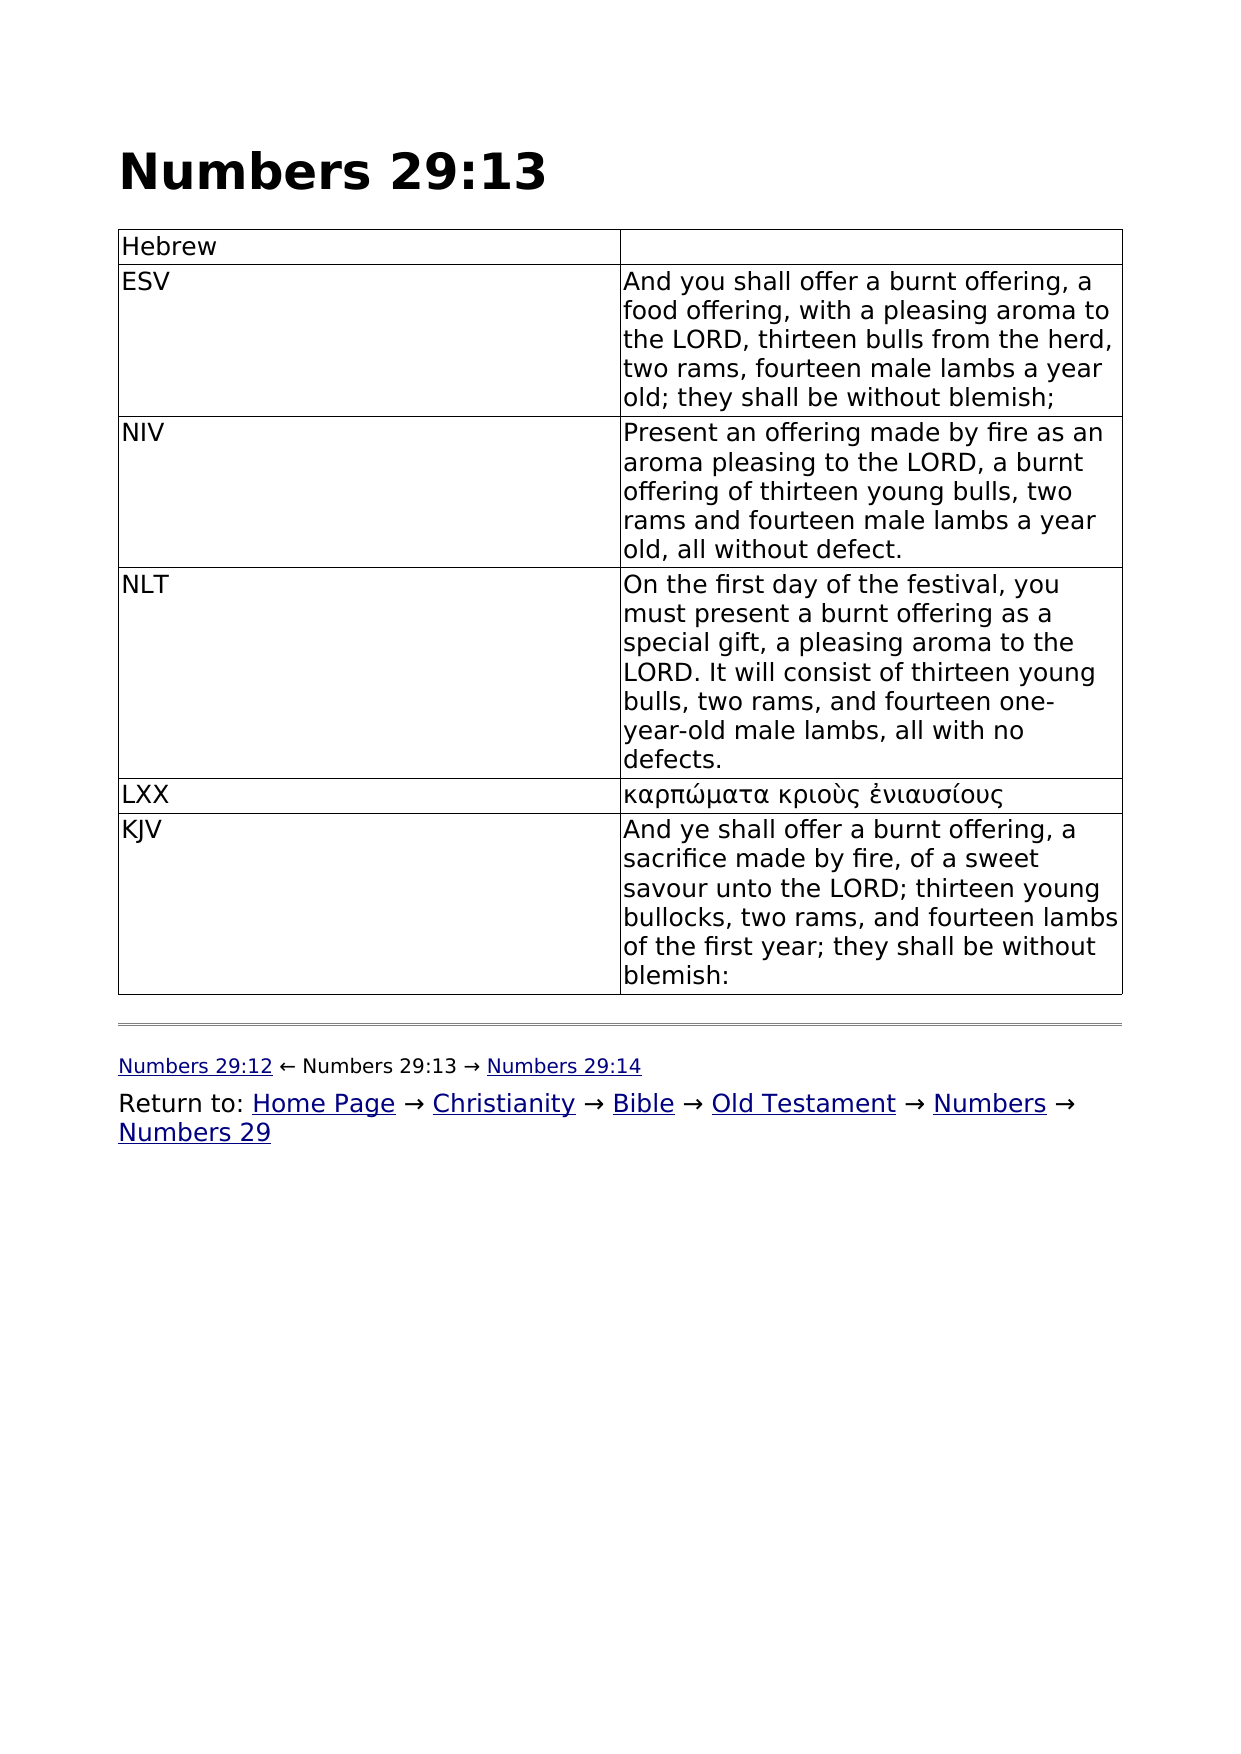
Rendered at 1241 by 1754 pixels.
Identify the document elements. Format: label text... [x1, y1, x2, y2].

table_cell LXX [119, 779, 620, 812]
table_cell KJV [119, 814, 620, 993]
table_cell On the first day of the festival, you must present a burnt offering as a special gift, a pleasing aroma to the LORD. It will consist of thirteen young bulls, two rams, and fourteen one-year-old male lambs, all with no defects. [621, 568, 1122, 777]
subtitle Numbers 29:13 [118, 143, 1122, 201]
table_cell NIV [119, 417, 620, 567]
text Numbers 29:12 ← Numbers 29:13 → Numbers 29:14 [118, 1055, 1122, 1089]
table_header [621, 230, 1122, 264]
table_cell καρπώματα κριοὺς ἐνιαυσίους [621, 779, 1122, 812]
text Return to: Home Page → Christianity → Bible → Old Testament → Numbers → Numbers 29 [118, 1089, 1122, 1147]
table_cell Present an offering made by fire as an aroma pleasing to the LORD, a burnt offering of thirteen young bulls, two rams and fourteen male lambs a year old, all without defect. [621, 417, 1122, 567]
table_cell And ye shall offer a burnt offering, a sacrifice made by fire, of a sweet savour unto the LORD; thirteen young bullocks, two rams, and fourteen lambs of the first year; they shall be without blemish: [621, 814, 1122, 993]
table_cell ESV [119, 265, 620, 416]
table_cell NLT [119, 568, 620, 777]
table_cell And you shall offer a burnt offering, a food offering, with a pleasing aroma to the LORD, thirteen bulls from the herd, two rams, fourteen male lambs a year old; they shall be without blemish; [621, 265, 1122, 416]
table_header Hebrew [119, 230, 620, 264]
